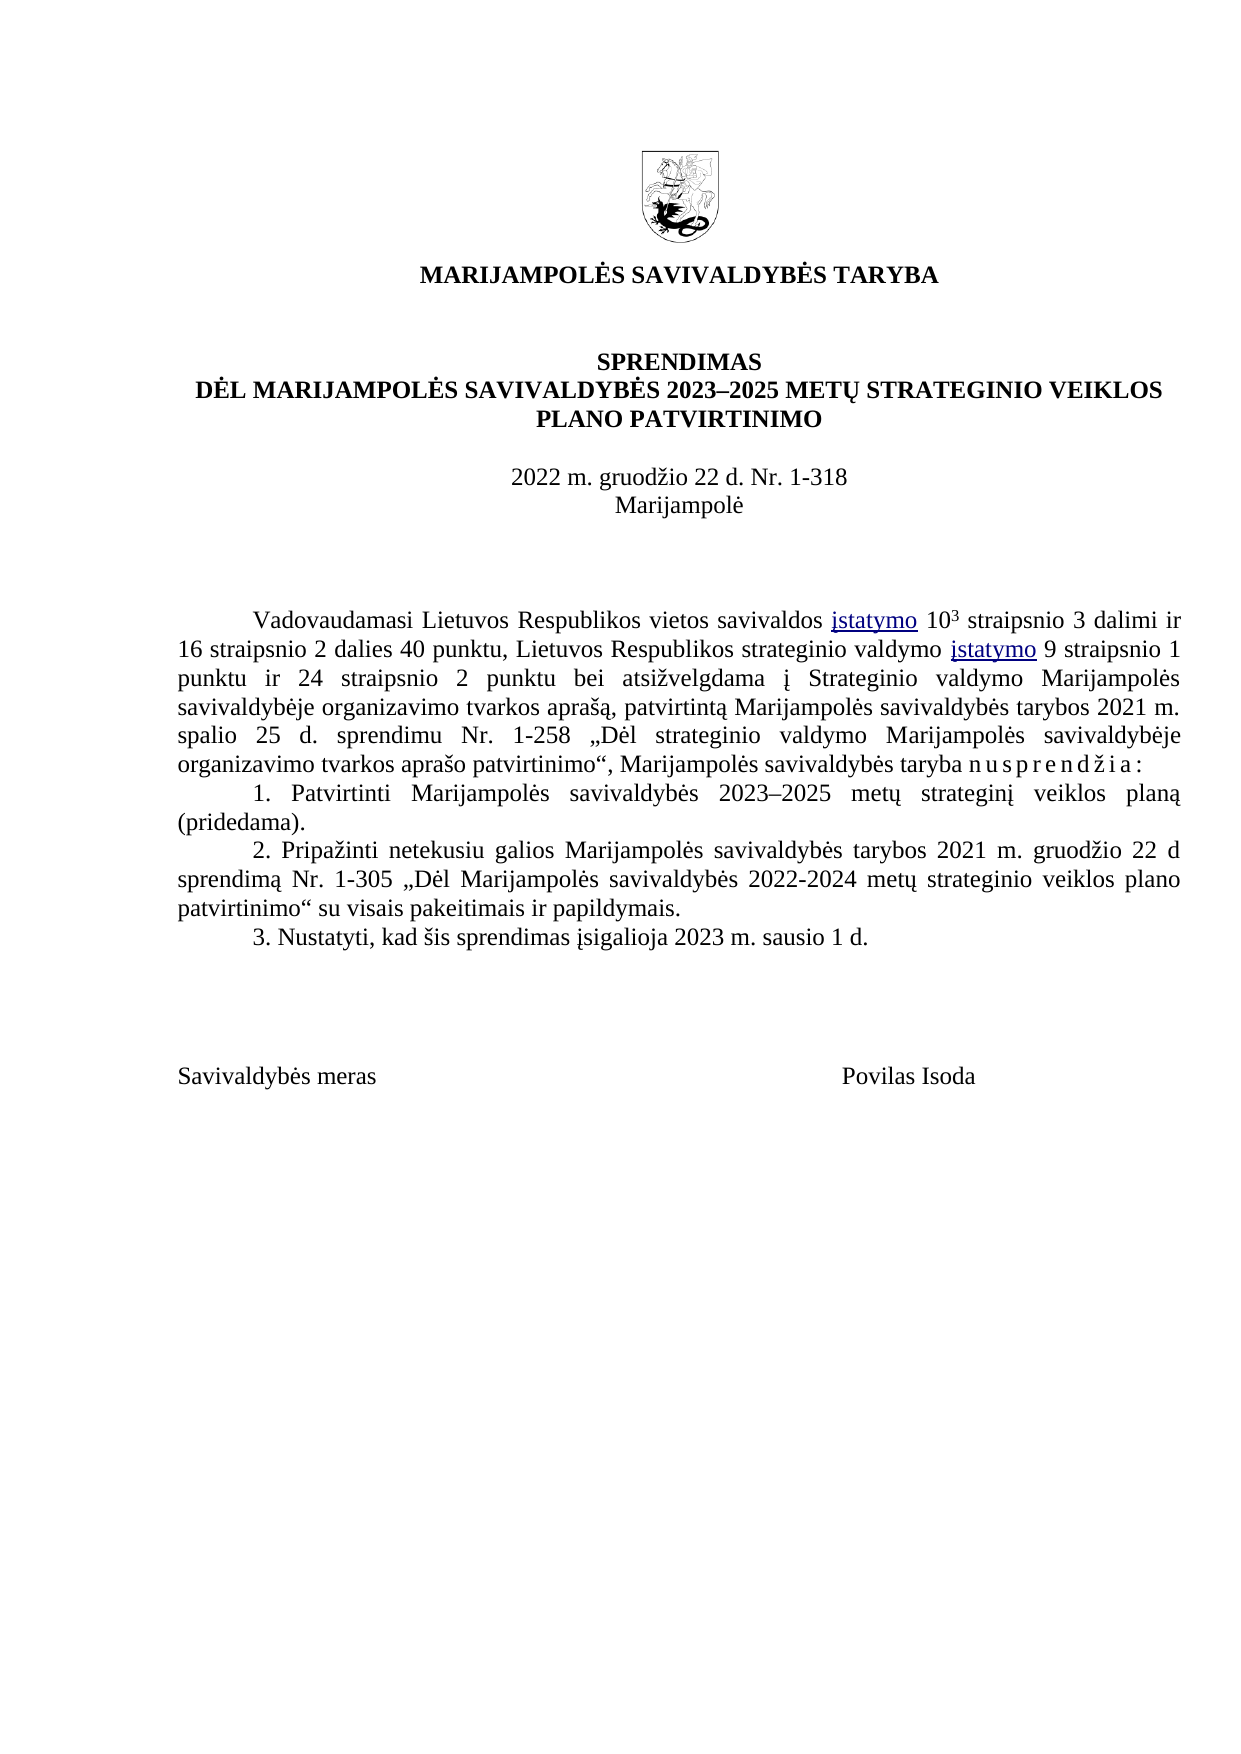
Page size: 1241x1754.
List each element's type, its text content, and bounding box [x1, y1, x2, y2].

text 1. Patvirtinti Marijampolės savivaldybės 2023–2025 metų strateginį veiklos planą (pridedama). [177, 778, 1181, 835]
text 2. Pripažinti netekusiu galios Marijampolės savivaldybės tarybos 2021 m. gruodžio 22 d sprendimą Nr. 1-305 „Dėl Marijampolės savivaldybės 2022-2024 metų strateginio veiklos plano patvirtinimo“ su visais pakeitimais ir papildymais. [177, 835, 1181, 922]
text SPRENDIMAS [177, 347, 1181, 375]
text 3. Nustatyti, kad šis sprendimas įsigalioja 2023 m. sausio 1 d. [177, 922, 1181, 950]
text 2022 m. gruodžio 22 d. Nr. 1-318 [177, 462, 1181, 490]
text Marijampolė [177, 490, 1181, 519]
text Vadovaudamasi Lietuvos Respublikos vietos savivaldos įstatymo 103 straipsnio 3 dalimi ir 16 straipsnio 2 dalies 40 punktu, Lietuvos Respublikos strateginio valdymo įstatymo 9 straipsnio 1 punktu ir 24 straipsnio 2 punktu bei atsižvelgdama į Strateginio valdymo Marijampolės savivaldybėje organizavimo tvarkos aprašą, patvirtintą Marijampolės savivaldybės tarybos 2021 m. spalio 25 d. sprendimu Nr. 1-258 „Dėl strateginio valdymo Marijampolės savivaldybėje organizavimo tvarkos aprašo patvirtinimo“, Marijampolės savivaldybės taryba nusprendžia: [177, 605, 1181, 778]
text Savivaldybės meras Povilas Isoda [177, 1061, 1181, 1089]
text MARIJAMPOLĖS SAVIVALDYBĖS TARYBA [177, 260, 1181, 289]
text DĖL MARIJAMPOLĖS SAVIVALDYBĖS 2023–2025 METŲ STRATEGINIO VEIKLOS PLANO PATVIRTINIMO [177, 375, 1181, 433]
